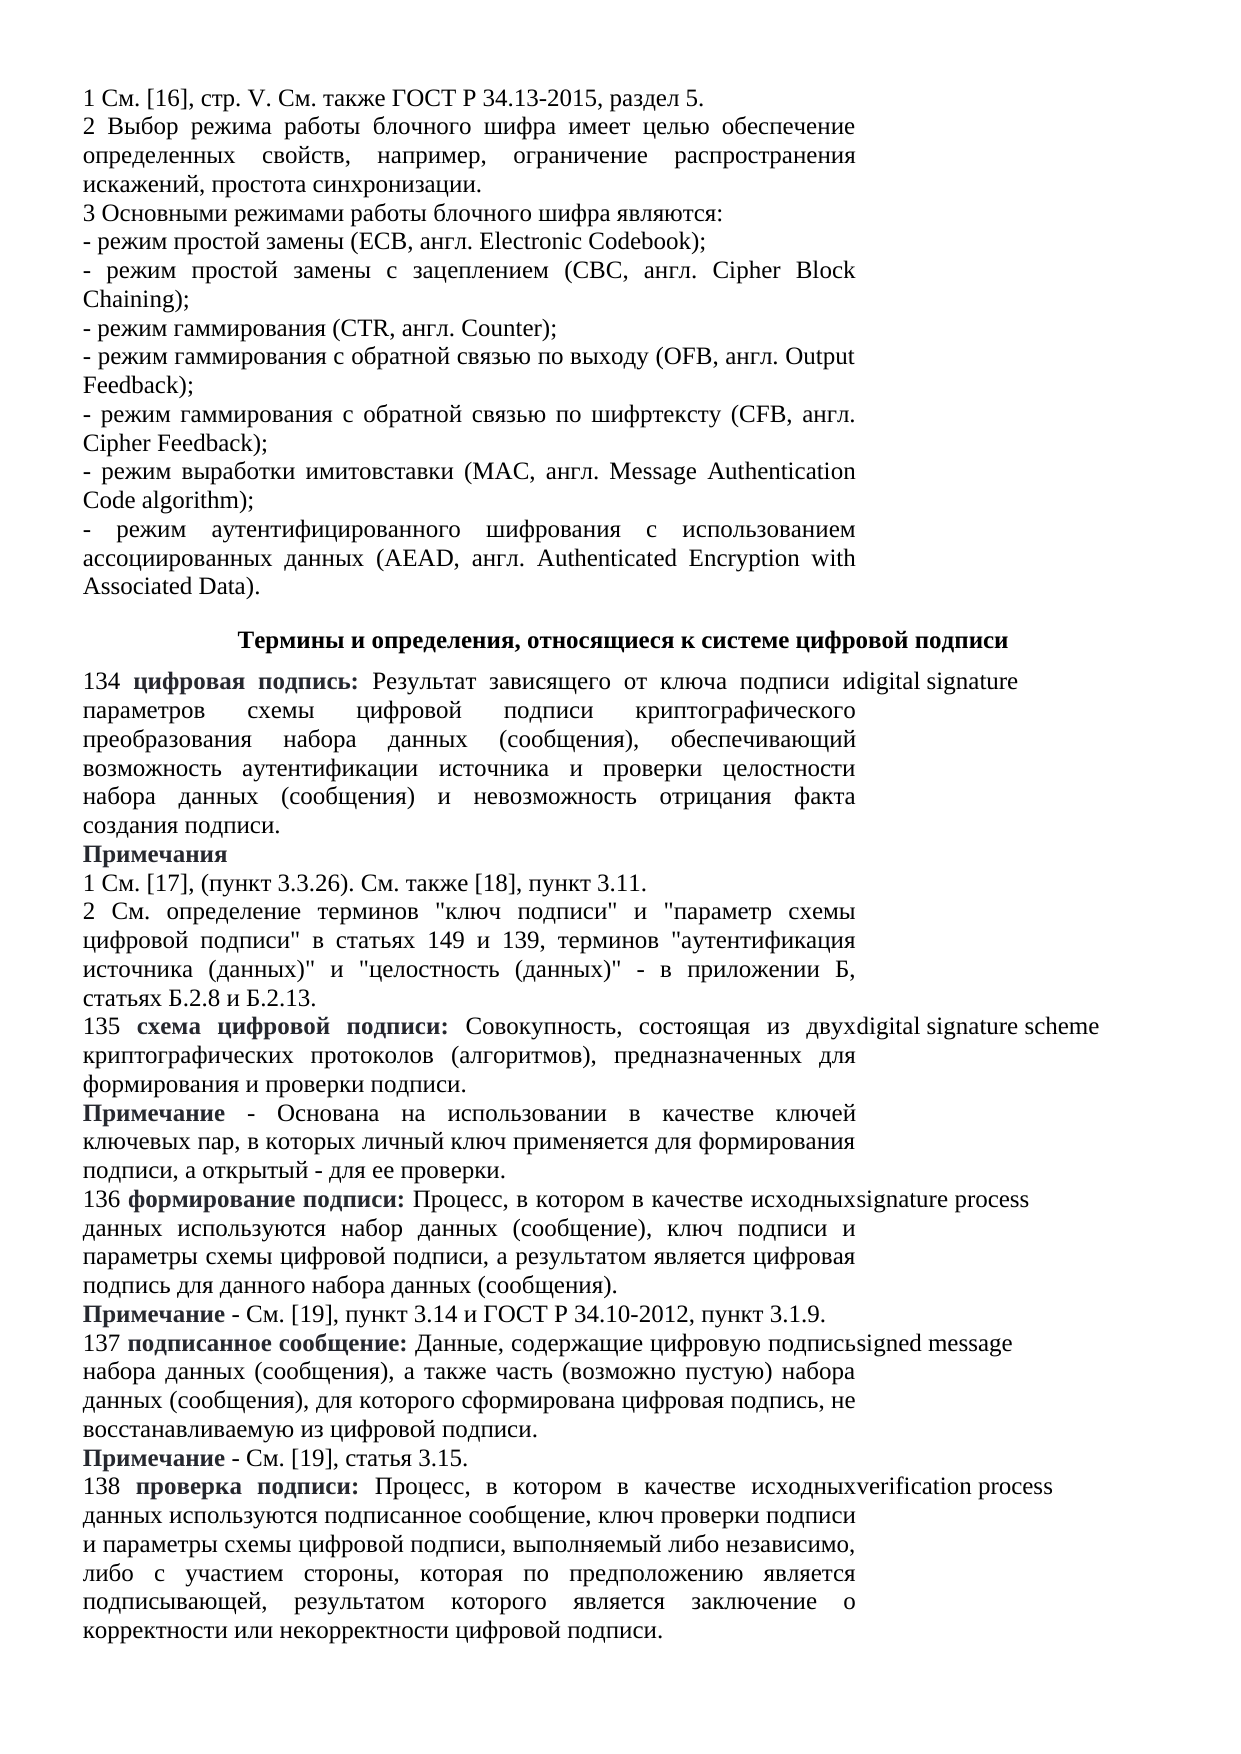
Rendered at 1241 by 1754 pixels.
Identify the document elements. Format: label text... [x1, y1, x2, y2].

table_cell [856, 1299, 1163, 1328]
table_cell Термины и определения, относящиеся к системе цифровой подписи [83, 600, 1163, 666]
table_cell 138 проверка подписи: Процесс, в котором в качестве исходных данных используются подписанное сообщение, ключ проверки подписи и параметры схемы цифровой подписи, выполняемый либо независимо, либо с участием стороны, которая по предположению является подписывающей, результатом которого является заключение о корректности или некорректности цифровой подписи. [83, 1471, 856, 1644]
table_cell 134 цифровая подпись: Результат зависящего от ключа подписи и параметров схемы цифровой подписи криптографического преобразования набора данных (сообщения), обеспечивающий возможность аутентификации источника и проверки целостности набора данных (сообщения) и невозможность отрицания факта создания подписи. [83, 666, 856, 839]
table_cell Примечание - См. [19], статья 3.15. [83, 1443, 856, 1471]
table_cell verification process [856, 1471, 1163, 1644]
table_cell 135 схема цифровой подписи: Совокупность, состоящая из двух криптографических протоколов (алгоритмов), предназначенных для формирования и проверки подписи. [83, 1011, 856, 1098]
table_cell Примечание - См. [19], пункт 3.14 и ГОСТ Р 34.10-2012, пункт 3.1.9. [83, 1299, 856, 1328]
table_cell [856, 1098, 1163, 1184]
table_cell [856, 83, 1163, 600]
table_cell signed message [856, 1328, 1163, 1443]
table_cell 137 подписанное сообщение: Данные, содержащие цифровую подпись набора данных (сообщения), а также часть (возможно пустую) набора данных (сообщения), для которого сформирована цифровая подпись, не восстанавливаемую из цифровой подписи. [83, 1328, 856, 1443]
table_cell [856, 839, 1163, 1011]
table_cell Примечание - Основана на использовании в качестве ключей ключевых пар, в которых личный ключ применяется для формирования подписи, а открытый - для ее проверки. [83, 1098, 856, 1184]
table_cell signature process [856, 1184, 1163, 1299]
table_cell digital signature [856, 666, 1163, 839]
table_cell 136 формирование подписи: Процесс, в котором в качестве исходных данных используются набор данных (сообщение), ключ подписи и параметры схемы цифровой подписи, а результатом является цифровая подпись для данного набора данных (сообщения). [83, 1184, 856, 1299]
table_cell [856, 1443, 1163, 1471]
table_cell digital signature scheme [856, 1011, 1163, 1098]
table_cell Примечания 1 См. [17], (пункт 3.3.26). См. также [18], пункт 3.11. 2 См. определение терминов "ключ подписи" и "параметр схемы цифровой подписи" в статьях 149 и 139, терминов "аутентификация источника (данных)" и "целостность (данных)" - в приложении Б, статьях Б.2.8 и Б.2.13. [83, 839, 856, 1011]
table_cell 1 См. [16], стр. V. См. также ГОСТ Р 34.13-2015, раздел 5. 2 Выбор режима работы блочного шифра имеет целью обеспечение определенных свойств, например, ограничение распространения искажений, простота синхронизации. 3 Основными режимами работы блочного шифра являются: - режим простой замены (ECB, англ. Electronic Codebook); - режим простой замены с зацеплением (CBC, англ. Cipher Block Chaining); - режим гаммирования (CTR, англ. Counter); - режим гаммирования с обратной связью по выходу (OFB, англ. Output Feedback); - режим гаммирования с обратной связью по шифртексту (CFB, англ. Cipher Feedback); - режим выработки имитовставки (MAC, англ. Message Authentication Code algorithm); - режим аутентифицированного шифрования с использованием ассоциированных данных (AEAD, англ. Authenticated Encryption with Associated Data). [83, 83, 856, 600]
